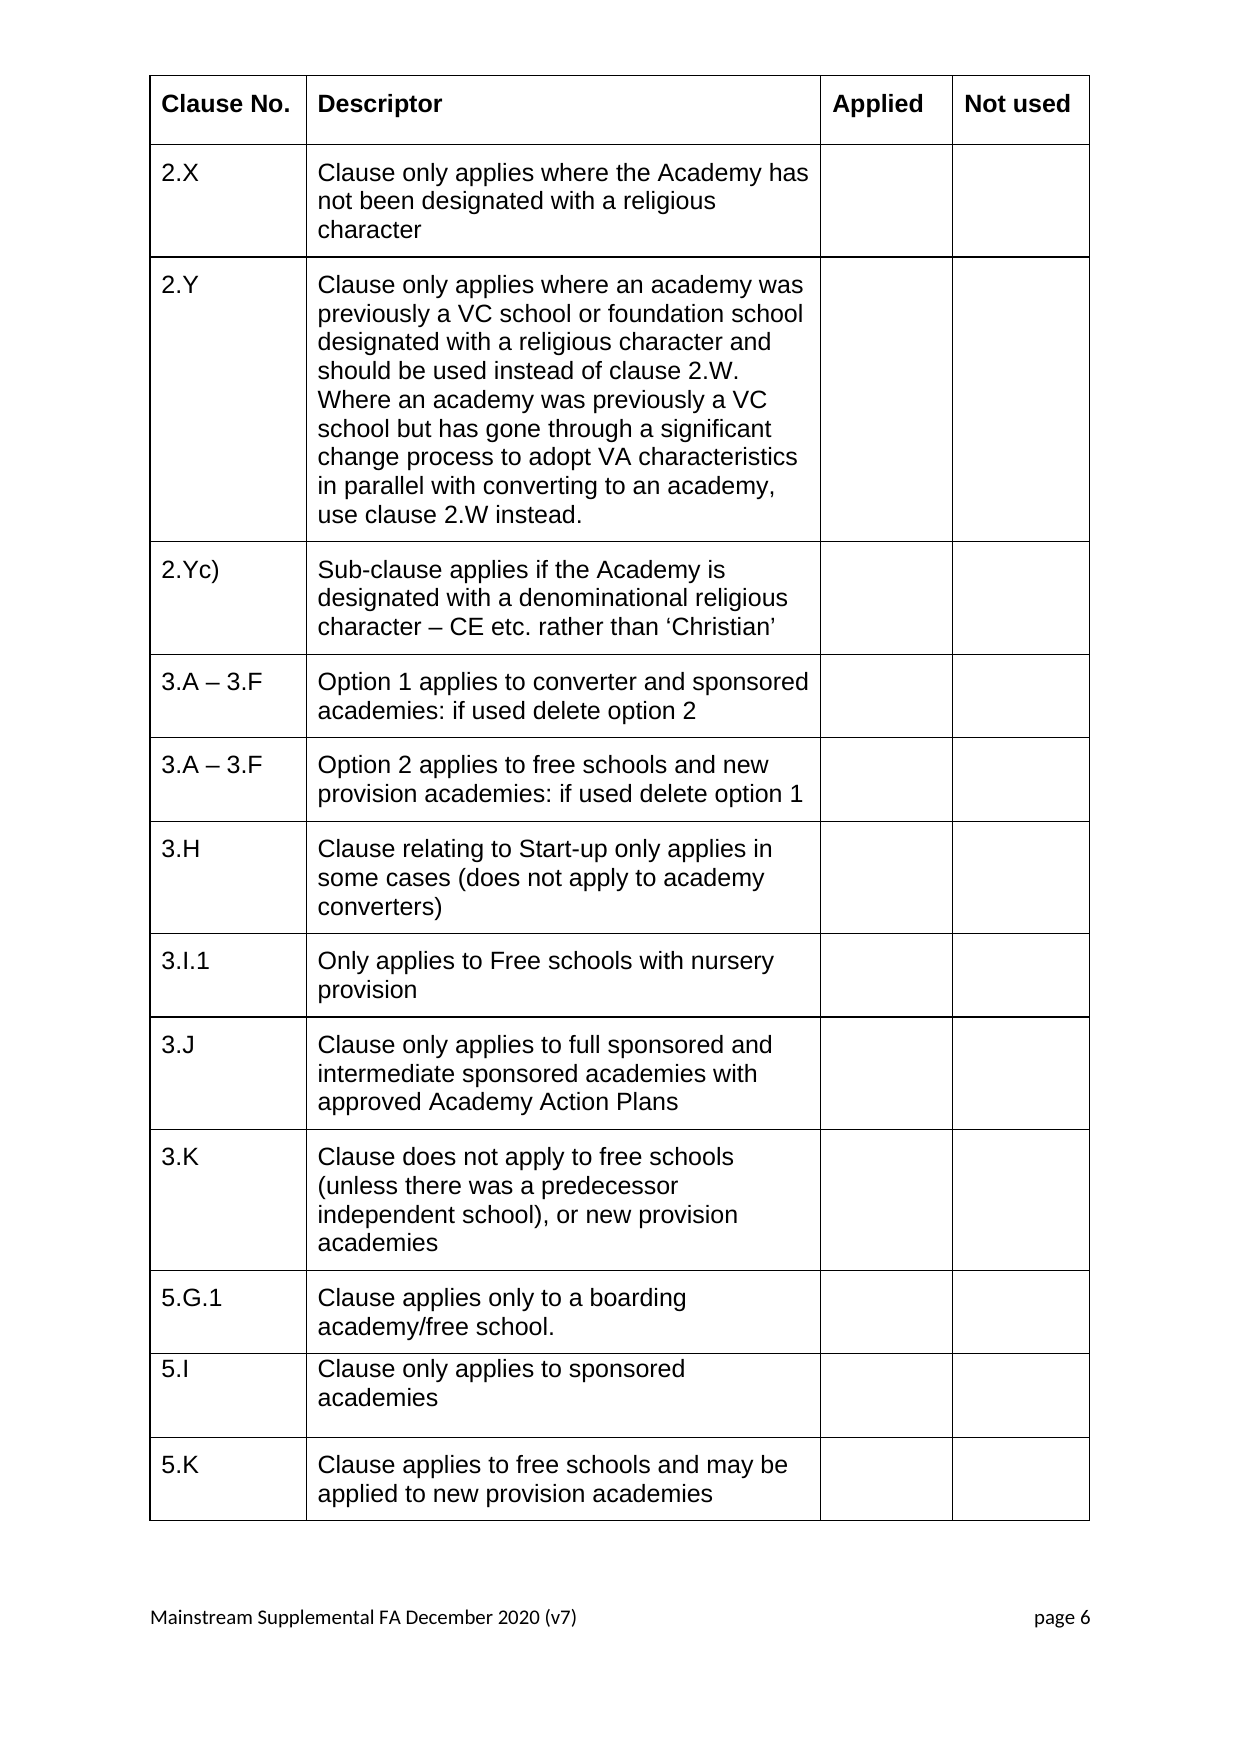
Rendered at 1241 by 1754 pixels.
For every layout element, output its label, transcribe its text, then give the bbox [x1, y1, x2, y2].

table_cell [821, 1354, 952, 1437]
table_cell Clause applies to free schools and may be applied to new provision academies [307, 1438, 820, 1520]
table_cell [953, 1018, 1089, 1129]
table_cell [953, 738, 1089, 821]
table_cell 2.Yc) [151, 542, 306, 653]
table_cell [953, 1271, 1089, 1353]
table_cell [821, 542, 952, 653]
table_cell [821, 1271, 952, 1353]
table_cell 3.I.1 [151, 934, 306, 1016]
table_cell Option 1 applies to converter and sponsored academies: if used delete option 2 [307, 655, 820, 737]
table_cell Clause only applies where an academy was previously a VC school or foundation school designated with a religious character and should be used instead of clause 2.W. Where an academy was previously a VC school but has gone through a significant change process to adopt VA characteristics in parallel with converting to an academy, use clause 2.W instead. [307, 258, 820, 541]
table_cell 3.H [151, 822, 306, 933]
table_cell 5.K [151, 1438, 306, 1520]
table_cell [821, 258, 952, 541]
table_cell Clause relating to Start-up only applies in some cases (does not apply to academy converters) [307, 822, 820, 933]
table_cell 3.A – 3.F [151, 655, 306, 737]
table_cell [821, 822, 952, 933]
table_cell Clause applies only to a boarding academy/free school. [307, 1271, 820, 1353]
table_cell [953, 542, 1089, 653]
table_cell [953, 934, 1089, 1016]
table_cell [953, 1438, 1089, 1520]
table_cell [821, 738, 952, 821]
table_cell [821, 655, 952, 737]
table_cell 5.G.1 [151, 1271, 306, 1353]
table_cell [821, 934, 952, 1016]
table_cell [821, 145, 952, 256]
table_cell [953, 1130, 1089, 1270]
table_cell [953, 1354, 1089, 1437]
table_cell Clause only applies to sponsored academies [307, 1354, 820, 1437]
table_cell 3.K [151, 1130, 306, 1270]
table_cell [821, 1018, 952, 1129]
table_cell Sub-clause applies if the Academy is designated with a denominational religious character – CE etc. rather than ‘Christian’ [307, 542, 820, 653]
table_header Applied [821, 76, 952, 144]
table_cell [821, 1130, 952, 1270]
table_header Not used [953, 76, 1089, 144]
table_cell [953, 822, 1089, 933]
table_header Descriptor [307, 76, 820, 144]
table_cell 3.A – 3.F [151, 738, 306, 821]
table_cell [953, 655, 1089, 737]
table_cell Clause only applies where the Academy has not been designated with a religious character [307, 145, 820, 256]
table_cell Clause only applies to full sponsored and intermediate sponsored academies with approved Academy Action Plans [307, 1018, 820, 1129]
table_cell 2.X [151, 145, 306, 256]
table_cell [953, 145, 1089, 256]
table_cell Option 2 applies to free schools and new provision academies: if used delete option 1 [307, 738, 820, 821]
table_header Clause No. [151, 76, 306, 144]
table_cell [821, 1438, 952, 1520]
table_cell [953, 258, 1089, 541]
table_cell Clause does not apply to free schools (unless there was a predecessor independent school), or new provision academies [307, 1130, 820, 1270]
table_cell 2.Y [151, 258, 306, 541]
table_cell Only applies to Free schools with nursery provision [307, 934, 820, 1016]
table_cell 5.I [151, 1354, 306, 1437]
table_cell 3.J [151, 1018, 306, 1129]
